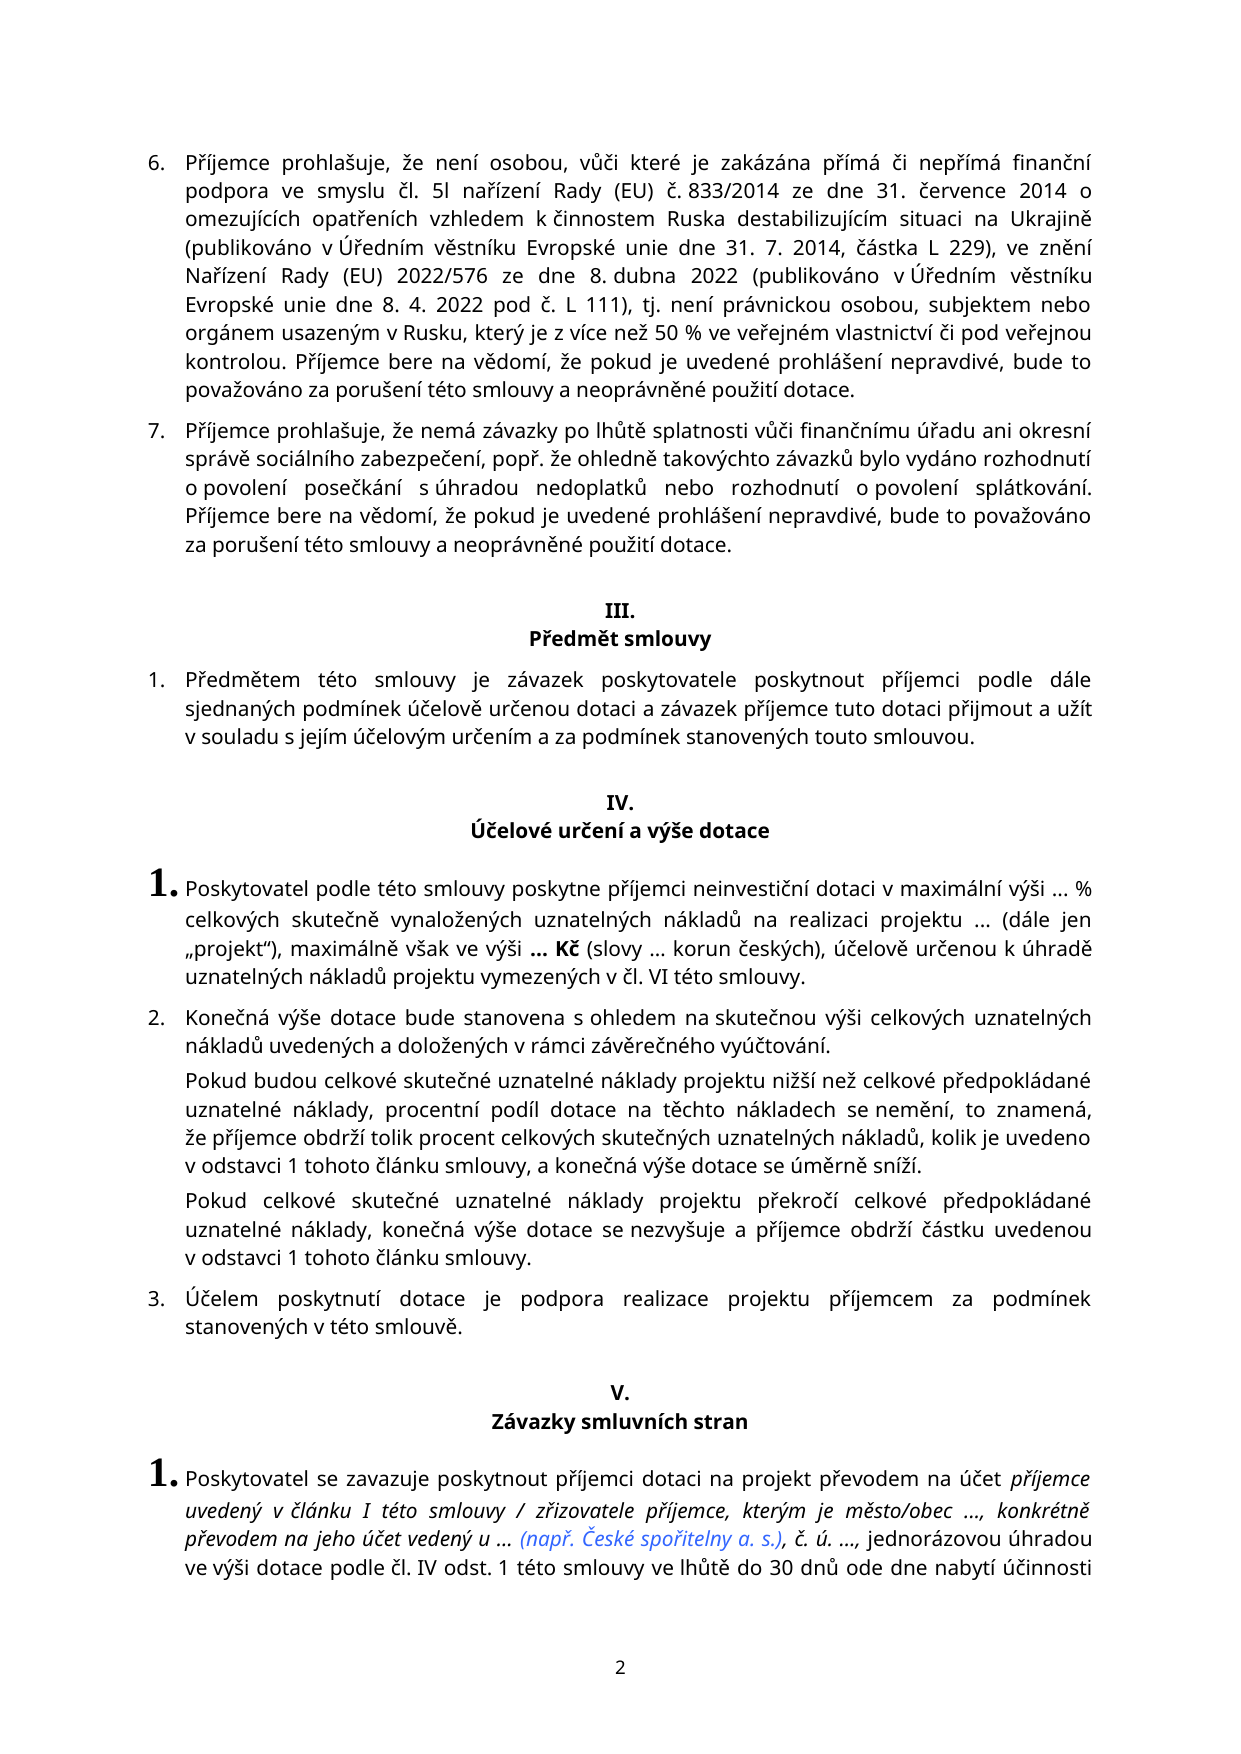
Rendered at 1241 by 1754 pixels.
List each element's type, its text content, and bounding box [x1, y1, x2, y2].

text V. Závazky smluvních stran [148, 1378, 1092, 1435]
text IV. Účelové určení a výše dotace [148, 788, 1092, 845]
text III. Předmět smlouvy [148, 596, 1092, 653]
text Pokud celkové skutečné uznatelné náklady projektu překročí celkové předpokládané uznatelné náklady, konečná výše dotace se nezvyšuje a příjemce obdrží částku uvedenou v odstavci 1 tohoto článku smlouvy. [185, 1186, 1092, 1272]
list Konečná výše dotace bude stanovena s ohledem na skutečnou výši celkových uznatelných nákladů uvedených a doložených v rámci závěrečného vyúčtování. [148, 1003, 1092, 1060]
list Příjemce prohlašuje, že není osobou, vůči které je zakázána přímá či nepřímá finanční podpora ve smyslu čl. 5l nařízení Rady (EU) č. 833/2014 ze dne 31. července 2014 o omezujících opatřeních vzhledem k činnostem Ruska destabilizujícím situaci na Ukrajině (publikováno v Úředním věstníku Evropské unie dne 31. 7. 2014, částka L 229), ve znění Nařízení Rady (EU) 2022/576 ze dne 8. dubna 2022 (publikováno v Úředním věstníku Evropské unie dne 8. 4. 2022 pod č. L 111), tj. není právnickou osobou, subjektem nebo orgánem usazeným v Rusku, který je z více než 50 % ve veřejném vlastnictví či pod veřejnou kontrolou. Příjemce bere na vědomí, že pokud je uvedené prohlášení nepravdivé, bude to považováno za porušení této smlouvy a neoprávněné použití dotace. [148, 148, 1092, 404]
list Příjemce prohlašuje, že nemá závazky po lhůtě splatnosti vůči finančnímu úřadu ani okresní správě sociálního zabezpečení, popř. že ohledně takovýchto závazků bylo vydáno rozhodnutí o povolení posečkání s úhradou nedoplatků nebo rozhodnutí o povolení splátkování. Příjemce bere na vědomí, že pokud je uvedené prohlášení nepravdivé, bude to považováno za porušení této smlouvy a neoprávněné použití dotace. [148, 416, 1092, 558]
list Účelem poskytnutí dotace je podpora realizace projektu příjemcem za podmínek stanovených v této smlouvě. [148, 1284, 1092, 1341]
list Předmětem této smlouvy je závazek poskytovatele poskytnout příjemci podle dále sjednaných podmínek účelově určenou dotaci a závazek příjemce tuto dotaci přijmout a užít v souladu s jejím účelovým určením a za podmínek stanovených touto smlouvou. [148, 665, 1092, 751]
text Pokud budou celkové skutečné uznatelné náklady projektu nižší než celkové předpokládané uznatelné náklady, procentní podíl dotace na těchto nákladech se nemění, to znamená, že příjemce obdrží tolik procent celkových skutečných uznatelných nákladů, kolik je uvedeno v odstavci 1 tohoto článku smlouvy, a konečná výše dotace se úměrně sníží. [185, 1066, 1092, 1180]
list Poskytovatel se zavazuje poskytnout příjemci dotaci na projekt převodem na účet příjemce uvedený v článku I této smlouvy / zřizovatele příjemce, kterým je město/obec ..., konkrétně převodem na jeho účet vedený u … (např. České spořitelny a. s.), č. ú. …, jednorázovou úhradou ve výši dotace podle čl. IV odst. 1 této smlouvy ve lhůtě do 30 dnů ode dne nabytí účinnosti [148, 1448, 1092, 1581]
list Poskytovatel podle této smlouvy poskytne příjemci neinvestiční dotaci v maximální výši ... % celkových skutečně vynaložených uznatelných nákladů na realizaci projektu ... (dále jen „projekt“), maximálně však ve výši ... Kč (slovy … korun českých), účelově určenou k úhradě uznatelných nákladů projektu vymezených v čl. VI této smlouvy. [148, 857, 1092, 991]
